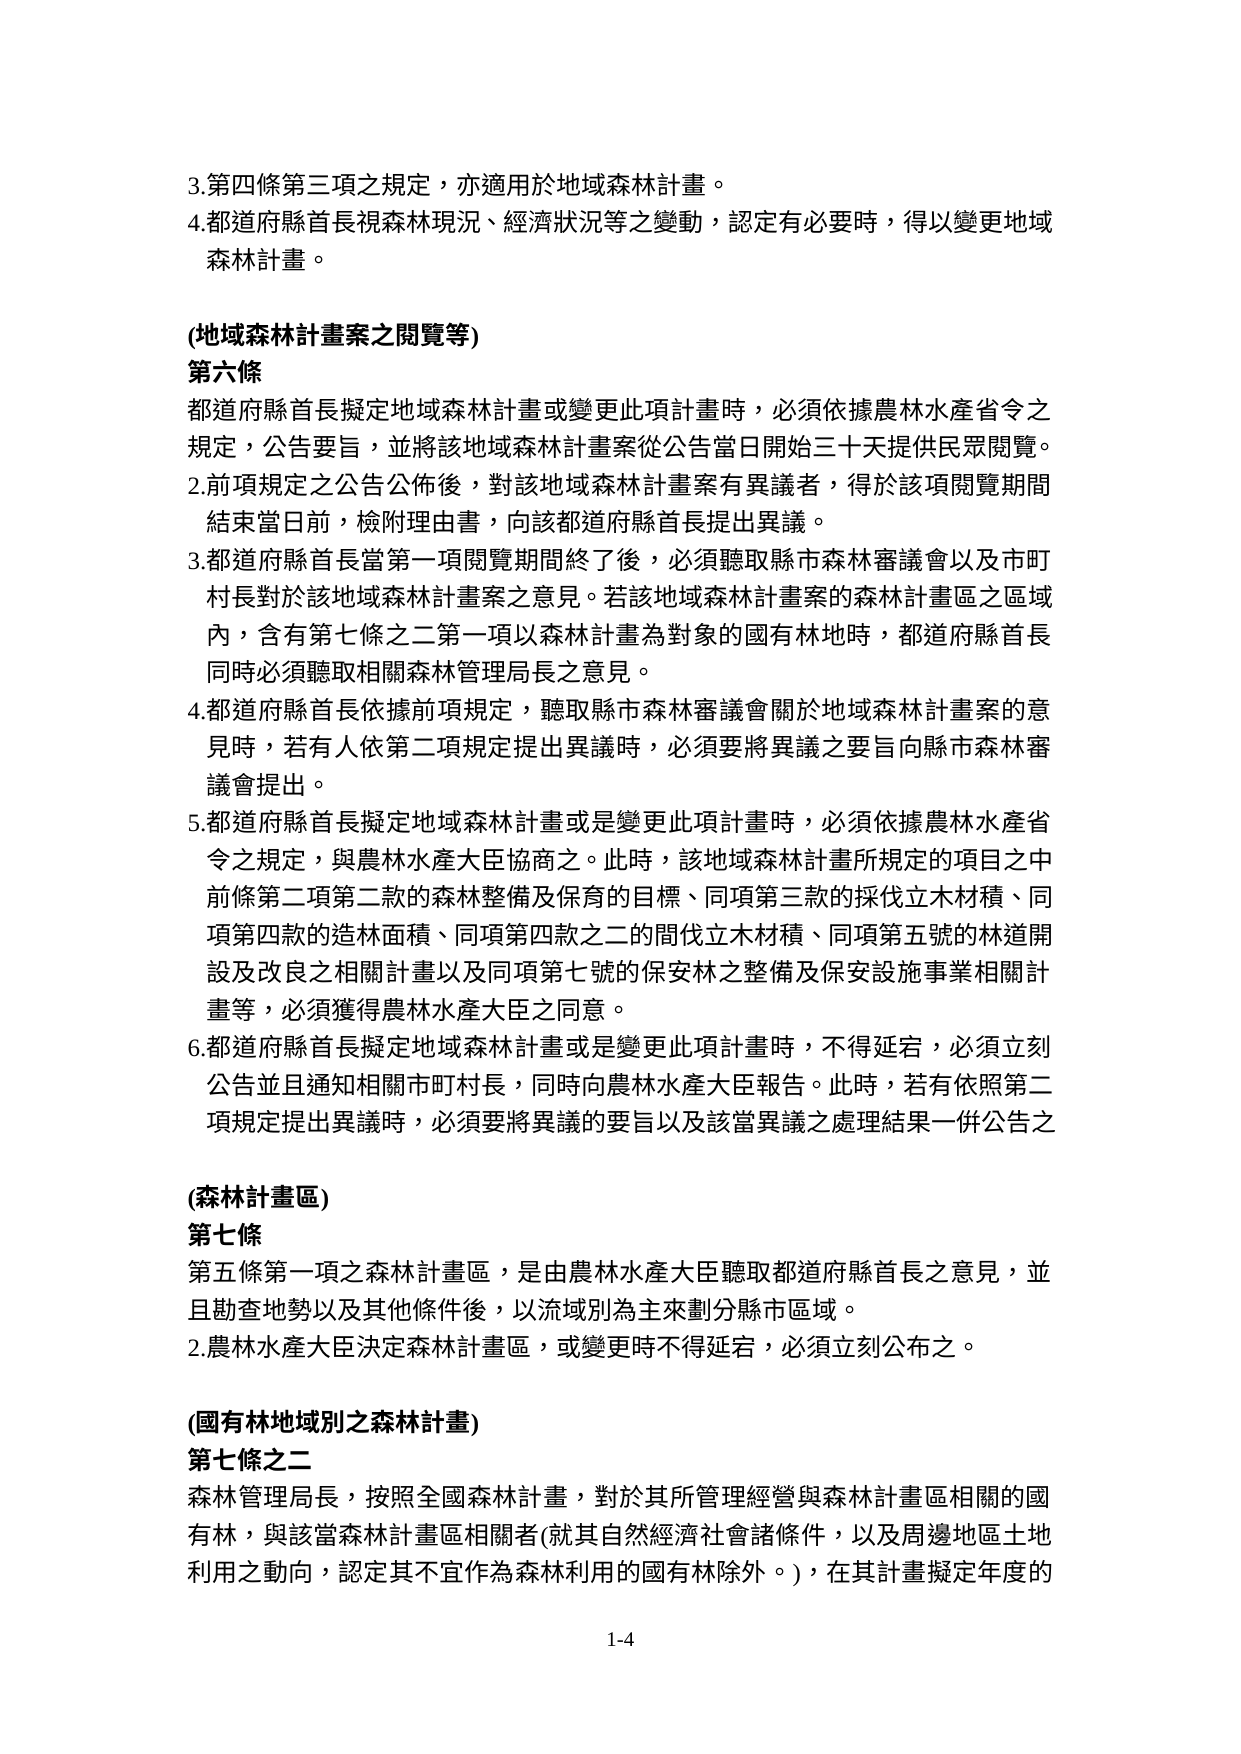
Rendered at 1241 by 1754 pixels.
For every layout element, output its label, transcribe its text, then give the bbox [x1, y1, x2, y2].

text 6.都道府縣首長擬定地域森林計畫或是變更此項計畫時，不得延宕，必須立刻公告並且通知相關市町村長，同時向農林水產大臣報告。此時，若有依照第二項規定提出異議時，必須要將異議的要旨以及該當異議之處理結果一倂公告之。 [187, 1027, 1053, 1139]
text 第七條 [187, 1214, 1053, 1252]
text (地域森林計畫案之閱覽等) [187, 314, 1053, 352]
text 4.都道府縣首長依據前項規定，聽取縣市森林審議會關於地域森林計畫案的意見時，若有人依第二項規定提出異議時，必須要將異議之要旨向縣市森林審議會提出。 [187, 689, 1053, 802]
text 都道府縣首長擬定地域森林計畫或變更此項計畫時，必須依據農林水產省令之規定，公告要旨，並將該地域森林計畫案從公告當日開始三十天提供民眾閱覽。 [187, 389, 1053, 464]
text 4.都道府縣首長視森林現況、經濟狀況等之變動，認定有必要時，得以變更地域森林計畫。 [187, 202, 1053, 277]
text 2.農林水產大臣決定森林計畫區，或變更時不得延宕，必須立刻公布之。 [187, 1327, 1053, 1364]
text 3.都道府縣首長當第一項閱覽期間終了後，必須聽取縣市森林審議會以及市町村長對於該地域森林計畫案之意見。若該地域森林計畫案的森林計畫區之區域內，含有第七條之二第一項以森林計畫為對象的國有林地時，都道府縣首長同時必須聽取相關森林管理局長之意見。 [187, 539, 1053, 689]
text 第七條之二 [187, 1439, 1053, 1477]
text 森林管理局長，按照全國森林計畫，對於其所管理經營與森林計畫區相關的國有林，與該當森林計畫區相關者(就其自然經濟社會諸條件，以及周邊地區土地利用之動向，認定其不宜作為森林利用的國有林除外。)，在其計畫擬定年度的 [187, 1477, 1053, 1589]
text 2.前項規定之公告公佈後，對該地域森林計畫案有異議者，得於該項閱覽期間結束當日前，檢附理由書，向該都道府縣首長提出異議。 [187, 464, 1053, 539]
text 第五條第一項之森林計畫區，是由農林水產大臣聽取都道府縣首長之意見，並且勘查地勢以及其他條件後，以流域別為主來劃分縣市區域。 [187, 1252, 1053, 1327]
text (國有林地域別之森林計畫) [187, 1402, 1053, 1439]
text 5.都道府縣首長擬定地域森林計畫或是變更此項計畫時，必須依據農林水產省令之規定，與農林水產大臣協商之。此時，該地域森林計畫所規定的項目之中，前條第二項第二款的森林整備及保育的目標、同項第三款的採伐立木材積、同項第四款的造林面積、同項第四款之二的間伐立木材積、同項第五號的林道開設及改良之相關計畫以及同項第七號的保安林之整備及保安設施事業相關計畫等，必須獲得農林水產大臣之同意。 [187, 802, 1053, 1027]
text 第六條 [187, 352, 1053, 389]
text 3.第四條第三項之規定，亦適用於地域森林計畫。 [187, 164, 1053, 202]
text (森林計畫區) [187, 1177, 1053, 1214]
